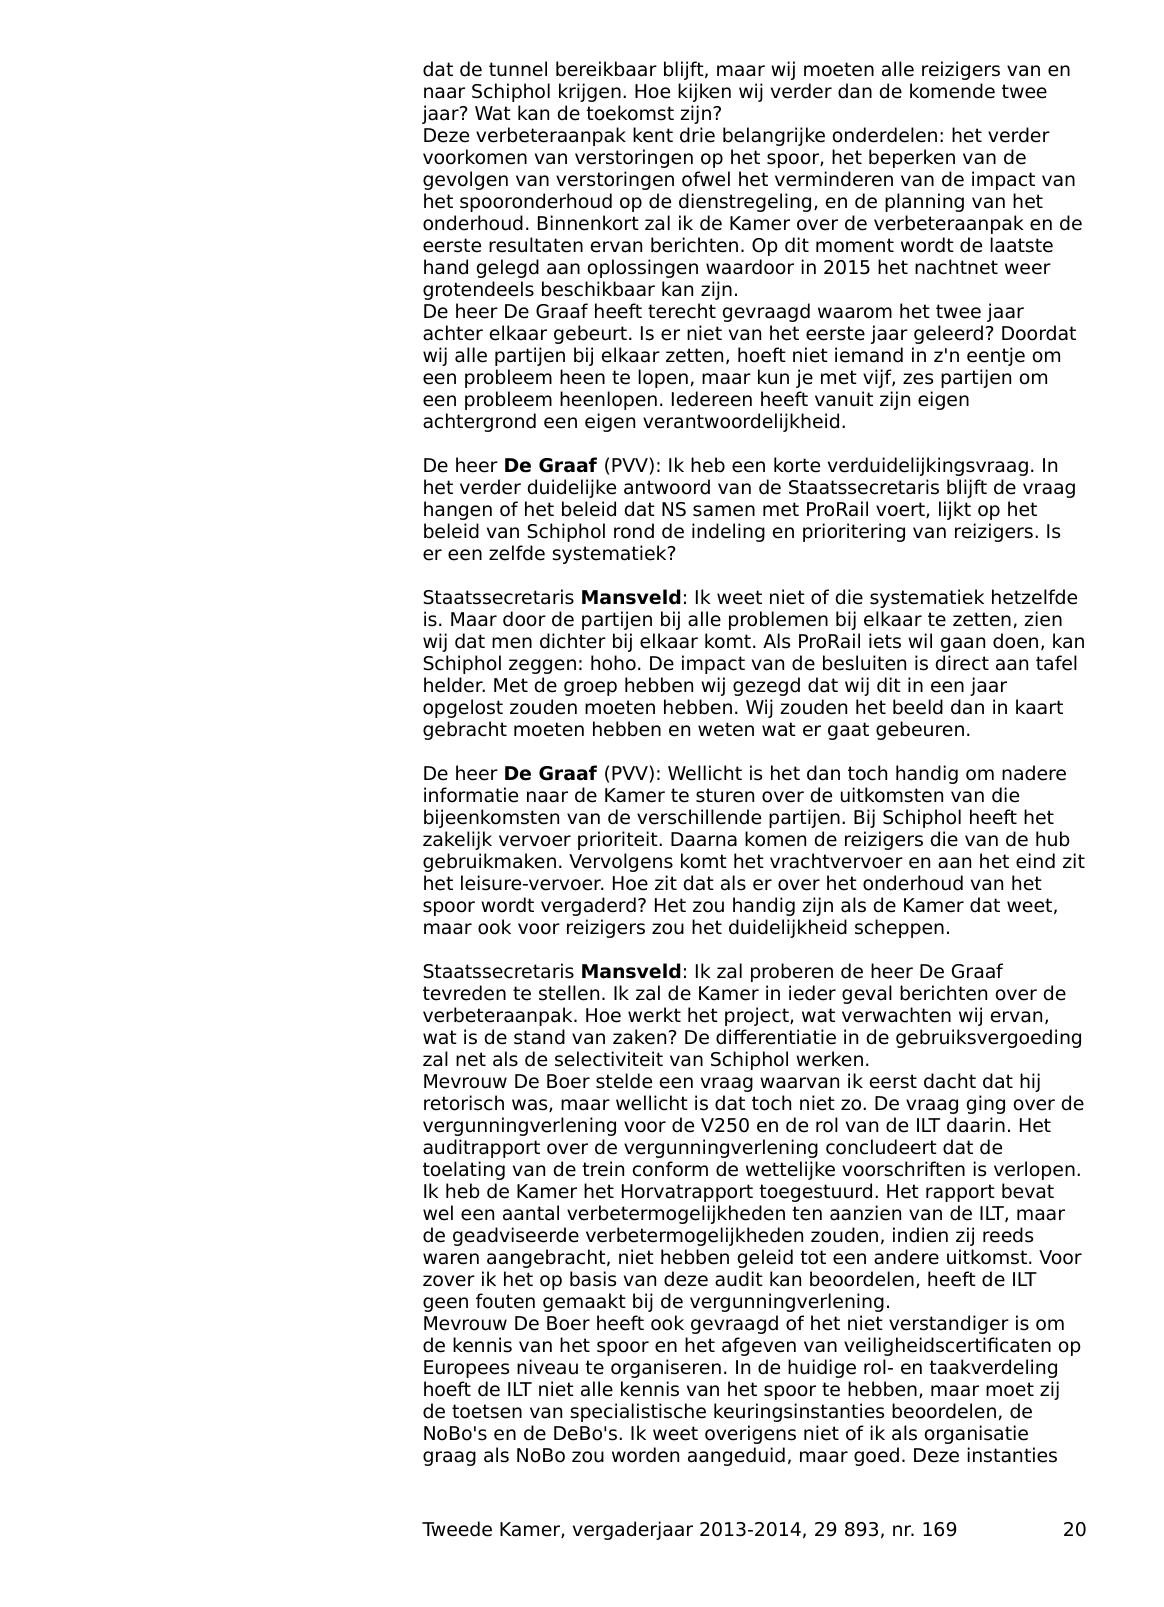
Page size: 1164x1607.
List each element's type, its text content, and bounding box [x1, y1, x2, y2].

text De heer De Graaf heeft terecht gevraagd waarom het twee jaar achter elkaar gebeurt. Is er niet van het eerste jaar geleerd? Doordat wij alle partijen bij elkaar zetten, hoeft niet iemand in z'n eentje om een probleem heen te lopen, maar kun je met vijf, zes partijen om een probleem heenlopen. Iedereen heeft vanuit zijn eigen achtergrond een eigen verantwoordelijkheid. [422, 301, 1087, 433]
text De heer De Graaf (PVV): Wellicht is het dan toch handig om nadere informatie naar de Kamer te sturen over de uitkomsten van die bijeenkomsten van de verschillende partijen. Bij Schiphol heeft het zakelijk vervoer prioriteit. Daarna komen de reizigers die van de hub gebruikmaken. Vervolgens komt het vrachtvervoer en aan het eind zit het leisure-vervoer. Hoe zit dat als er over het onderhoud van het spoor wordt vergaderd? Het zou handig zijn als de Kamer dat weet, maar ook voor reizigers zou het duidelijkheid scheppen. [422, 763, 1087, 939]
text Staatssecretaris Mansveld: Ik zal proberen de heer De Graaf tevreden te stellen. Ik zal de Kamer in ieder geval berichten over de verbeteraanpak. Hoe werkt het project, wat verwachten wij ervan, wat is de stand van zaken? De differentiatie in de gebruiksvergoeding zal net als de selectiviteit van Schiphol werken. [422, 961, 1087, 1071]
text dat de tunnel bereikbaar blijft, maar wij moeten alle reizigers van en naar Schiphol krijgen. Hoe kijken wij verder dan de komende twee jaar? Wat kan de toekomst zijn? [422, 59, 1087, 125]
text Mevrouw De Boer heeft ook gevraagd of het niet verstandiger is om de kennis van het spoor en het afgeven van veiligheidscertificaten op Europees niveau te organiseren. In de huidige rol- en taakverdeling hoeft de ILT niet alle kennis van het spoor te hebben, maar moet zij de toetsen van specialistische keuringsinstanties beoordelen, de NoBo's en de DeBo's. Ik weet overigens niet of ik als organisatie graag als NoBo zou worden aangeduid, maar goed. Deze instanties [422, 1313, 1087, 1467]
text De heer De Graaf (PVV): Ik heb een korte verduidelijkingsvraag. In het verder duidelijke antwoord van de Staatssecretaris blijft de vraag hangen of het beleid dat NS samen met ProRail voert, lijkt op het beleid van Schiphol rond de indeling en prioritering van reizigers. Is er een zelfde systematiek? [422, 455, 1087, 565]
text Deze verbeteraanpak kent drie belangrijke onderdelen: het verder voorkomen van verstoringen op het spoor, het beperken van de gevolgen van verstoringen ofwel het verminderen van de impact van het spooronderhoud op de dienstregeling, en de planning van het onderhoud. Binnenkort zal ik de Kamer over de verbeteraanpak en de eerste resultaten ervan berichten. Op dit moment wordt de laatste hand gelegd aan oplossingen waardoor in 2015 het nachtnet weer grotendeels beschikbaar kan zijn. [422, 125, 1087, 301]
text Mevrouw De Boer stelde een vraag waarvan ik eerst dacht dat hij retorisch was, maar wellicht is dat toch niet zo. De vraag ging over de vergunningverlening voor de V250 en de rol van de ILT daarin. Het auditrapport over de vergunningverlening concludeert dat de toelating van de trein conform de wettelijke voorschriften is verlopen. Ik heb de Kamer het Horvatrapport toegestuurd. Het rapport bevat wel een aantal verbetermogelijkheden ten aanzien van de ILT, maar de geadviseerde verbetermogelijkheden zouden, indien zij reeds waren aangebracht, niet hebben geleid tot een andere uitkomst. Voor zover ik het op basis van deze audit kan beoordelen, heeft de ILT geen fouten gemaakt bij de vergunningverlening. [422, 1071, 1087, 1313]
text Staatssecretaris Mansveld: Ik weet niet of die systematiek hetzelfde is. Maar door de partijen bij alle problemen bij elkaar te zetten, zien wij dat men dichter bij elkaar komt. Als ProRail iets wil gaan doen, kan Schiphol zeggen: hoho. De impact van de besluiten is direct aan tafel helder. Met de groep hebben wij gezegd dat wij dit in een jaar opgelost zouden moeten hebben. Wij zouden het beeld dan in kaart gebracht moeten hebben en weten wat er gaat gebeuren. [422, 587, 1087, 741]
